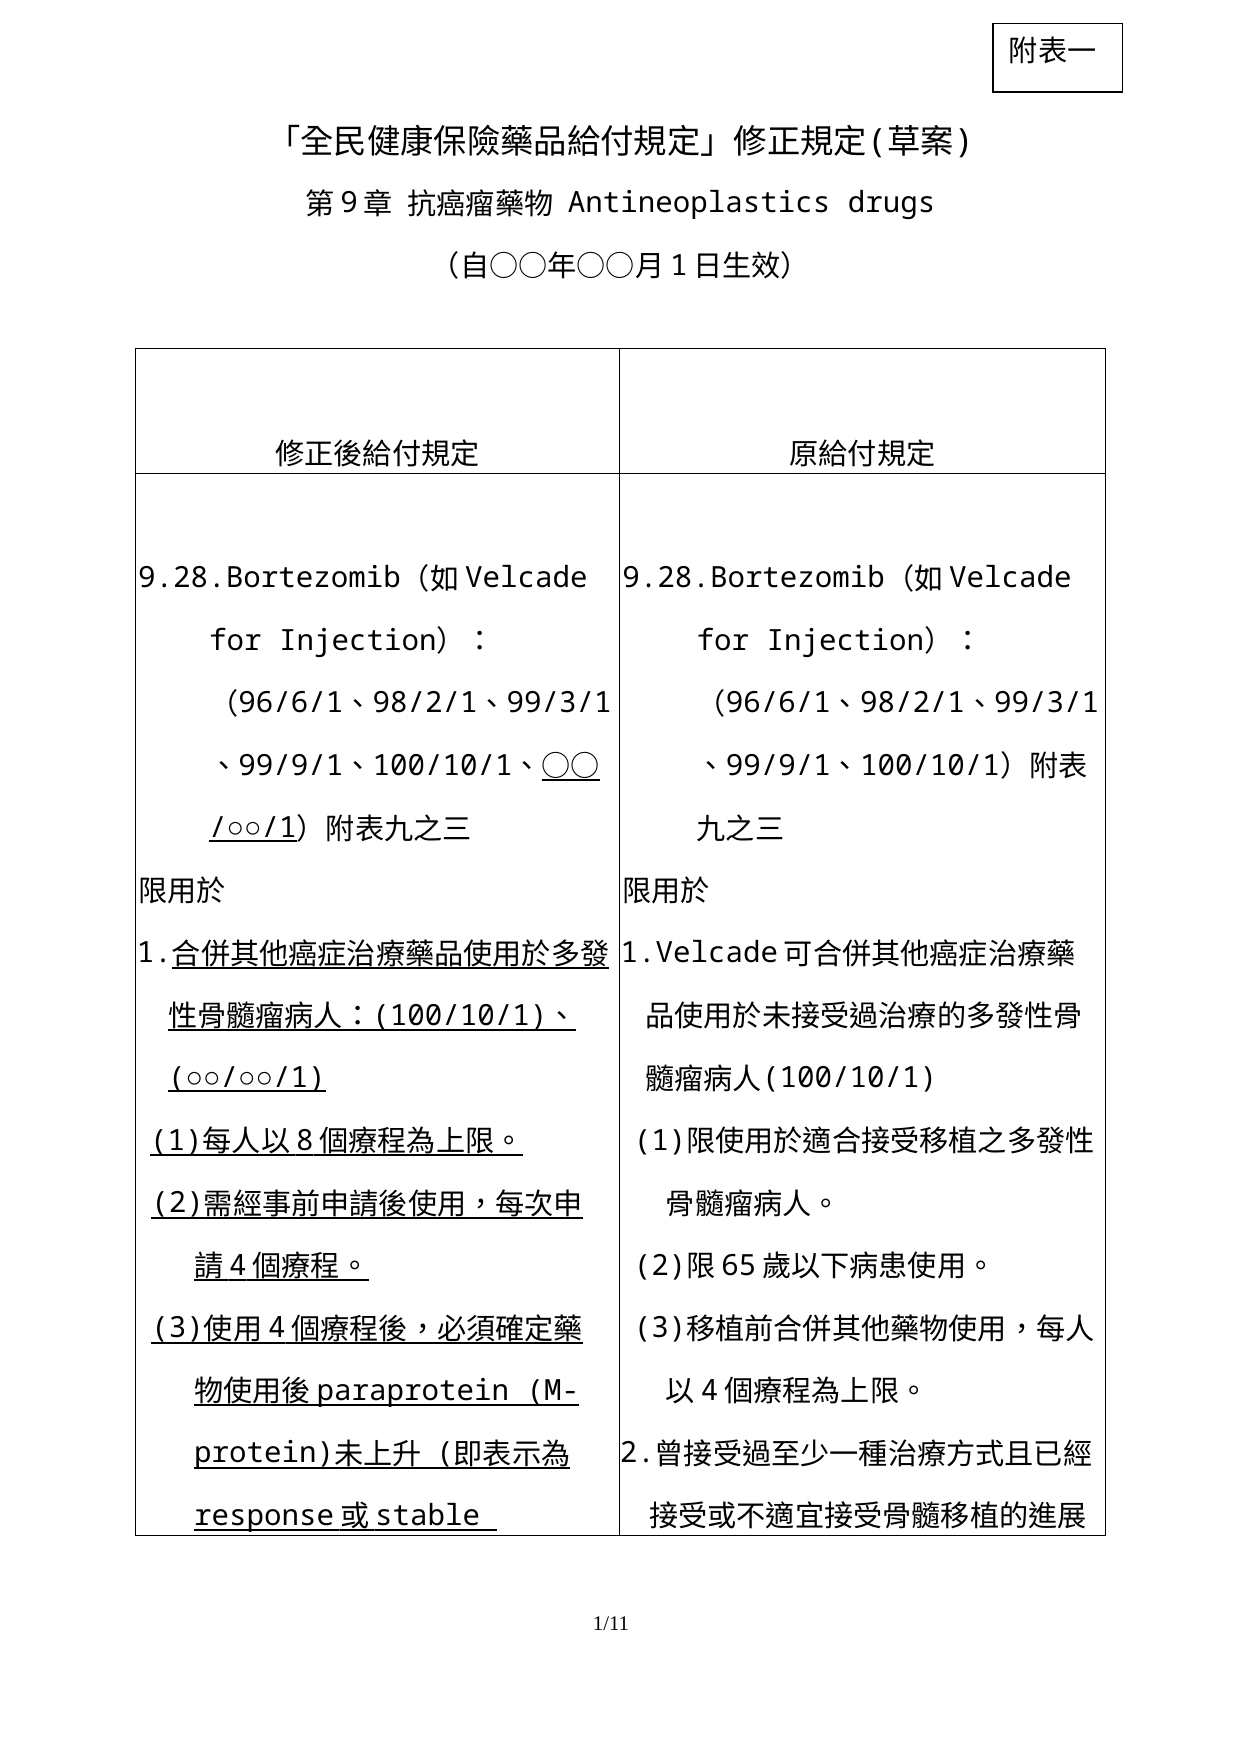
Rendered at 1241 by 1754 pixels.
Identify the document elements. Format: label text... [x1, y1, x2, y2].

text 第9章 抗癌瘤藥物 Antineoplastics drugs [150, 160, 1090, 222]
text [994, 24, 1122, 91]
text 附表一 [1009, 32, 1107, 69]
table_cell 9.28. Bortezomib（如Velcade for Injection）：（96/6/1、98/2/1、99/3/1、99/9/1、100/10/1、○○/○○/1）附表九之三 限用於 1.合併其他癌症治療藥品使用於多發性骨髓瘤病人：(100/10/1)、(○○/○○/1) (1)每人以8個療程為上限。 (2)需經事前申請後使用，每次申請4個療程。 (3)使用4個療程後，必須確定藥物使用後paraprotein (M-protein)未上升 (即表示為response或stable status)，或對部分non-secretory type MM病人以骨髓檢查plasma cell之比率為療效依據，方可申請使用後4個療程。 (4)若病患於前4個療程符合前項規定(3)之療效，則後續4個療程可保留，於疾病復發時，再行申請使用。 2. 曾接受過至少一種治療方式復發或無效後的被套細胞淋巴瘤Mantle Cell Lymphoma（MCL）病人。(98/2/1) (1)每人以8個療程為上限。(99/9/1) (2)每日最大劑量1.5mg/m2/day；每個療程第1, 4, 8, 11日給藥。 (3)使用4個療程後需再評估，確定有效後，則可再使用4個療程。 (4)需經事前審查核准後使用。 [136, 474, 619, 1535]
table_header 原給付規定 [620, 349, 1105, 472]
text 「全民健康保險藥品給付規定」修正規定(草案) [150, 97, 1090, 160]
text （自○○年○○月1日生效） [150, 222, 1090, 285]
table_cell 9.28. Bortezomib（如Velcade for Injection）：（96/6/1、98/2/1、99/3/1、99/9/1、100/10/1）附表九之三 限用於 1.Velcade可合併其他癌症治療藥品使用於未接受過治療的多發性骨髓瘤病人(100/10/1) (1)限使用於適合接受移植之多發性骨髓瘤病人。 (2)限65歲以下病患使用。 (3)移植前合併其他藥物使用，每人以4個療程為上限。 2.曾接受過至少一種治療方式且已經接受或不適宜接受骨髓移植的進展性多發性骨髓癌病人(99/3/1） (1)每人以8個療程為上限(99/9/1）。 (2)使用4個療程後，必須確定paraprotein (M-protein)未上升 (即表示為response或stable status) 或對部分non-secretory type MM病人以骨髓檢查plasma cell為療效依據，方可使用後4個療程。 3. 曾接受過至少一種治療方式復發或無效後的被套細胞淋巴瘤Mantle Cell Lymphoma（MCL）病人。(98/2/1) (1)每人以8個療程為上限。(99/9/1) (2)每日最大劑量1.5mg/m2/day；每個療程第1, 4, 8, 11日給藥。 (3)使用4個療程後需再評估，確定有效後，則可再使用4個療程。 4. 需經事前審查核准後使用。 [620, 474, 1105, 1535]
table_header 修正後給付規定 [136, 349, 619, 472]
